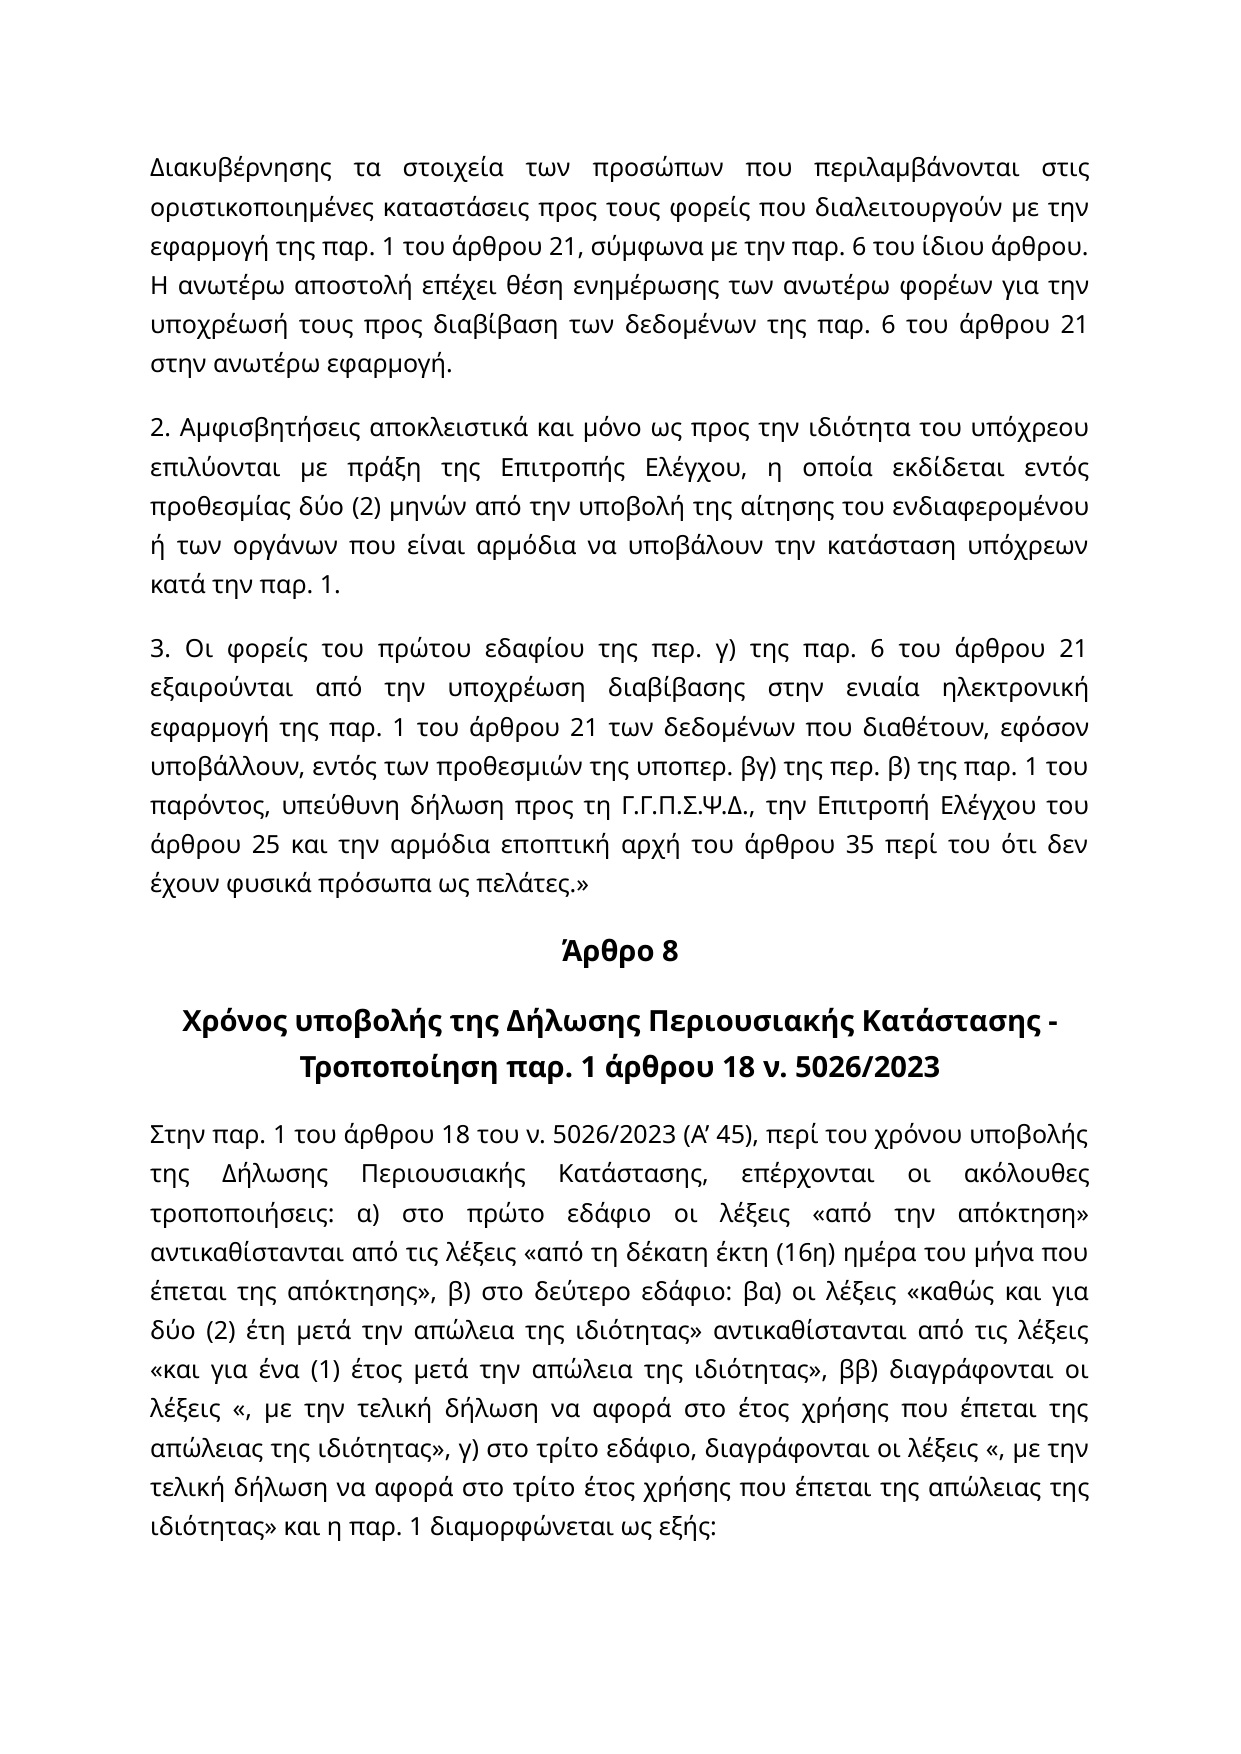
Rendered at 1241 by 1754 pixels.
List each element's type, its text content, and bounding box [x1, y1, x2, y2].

text Διακυβέρνησης τα στοιχεία των προσώπων που περιλαμβάνονται στις οριστικοποιημένες καταστάσεις προς τους φορείς που διαλειτουργούν με την εφαρμογή της παρ. 1 του άρθρου 21, σύμφωνα με την παρ. 6 του ίδιου άρθρου. Η ανωτέρω αποστολή επέχει θέση ενημέρωσης των ανωτέρω φορέων για την υποχρέωσή τους προς διαβίβαση των δεδομένων της παρ. 6 του άρθρου 21 στην ανωτέρω εφαρμογή. [150, 150, 1090, 380]
text 3. Οι φορείς του πρώτου εδαφίου της περ. γ) της παρ. 6 του άρθρου 21 εξαιρούνται από την υποχρέωση διαβίβασης στην ενιαία ηλεκτρονική εφαρμογή της παρ. 1 του άρθρου 21 των δεδομένων που διαθέτουν, εφόσον υποβάλλουν, εντός των προθεσμιών της υποπερ. βγ) της περ. β) της παρ. 1 του παρόντος, υπεύθυνη δήλωση προς τη Γ.Γ.Π.Σ.Ψ.Δ., την Επιτροπή Ελέγχου του άρθρου 25 και την αρμόδια εποπτική αρχή του άρθρου 35 περί του ότι δεν έχουν φυσικά πρόσωπα ως πελάτες.» [150, 631, 1090, 900]
subtitle Άρθρο 8 [150, 930, 1090, 970]
text Στην παρ. 1 του άρθρου 18 του ν. 5026/2023 (Α’ 45), περί του χρόνου υποβολής της Δήλωσης Περιουσιακής Κατάστασης, επέρχονται οι ακόλουθες τροποποιήσεις: α) στο πρώτο εδάφιο οι λέξεις «από την απόκτηση» αντικαθίστανται από τις λέξεις «από τη δέκατη έκτη (16η) ημέρα του μήνα που έπεται της απόκτησης», β) στο δεύτερο εδάφιο: βα) οι λέξεις «καθώς και για δύο (2) έτη μετά την απώλεια της ιδιότητας» αντικαθίστανται από τις λέξεις «και για ένα (1) έτος μετά την απώλεια της ιδιότητας», ββ) διαγράφονται οι λέξεις «, με την τελική δήλωση να αφορά στο έτος χρήσης που έπεται της απώλειας της ιδιότητας», γ) στο τρίτο εδάφιο, διαγράφονται οι λέξεις «, με την τελική δήλωση να αφορά στο τρίτο έτος χρήσης που έπεται της απώλειας της ιδιότητας» και η παρ. 1 διαμορφώνεται ως εξής: [150, 1117, 1090, 1543]
subtitle Χρόνος υποβολής της Δήλωσης Περιουσιακής Κατάστασης - Τροποποίηση παρ. 1 άρθρου 18 ν. 5026/2023 [150, 1001, 1090, 1086]
text 2. Αμφισβητήσεις αποκλειστικά και μόνο ως προς την ιδιότητα του υπόχρεου επιλύονται με πράξη της Επιτροπής Ελέγχου, η οποία εκδίδεται εντός προθεσμίας δύο (2) μηνών από την υποβολή της αίτησης του ενδιαφερομένου ή των οργάνων που είναι αρμόδια να υποβάλουν την κατάσταση υπόχρεων κατά την παρ. 1. [150, 410, 1090, 601]
